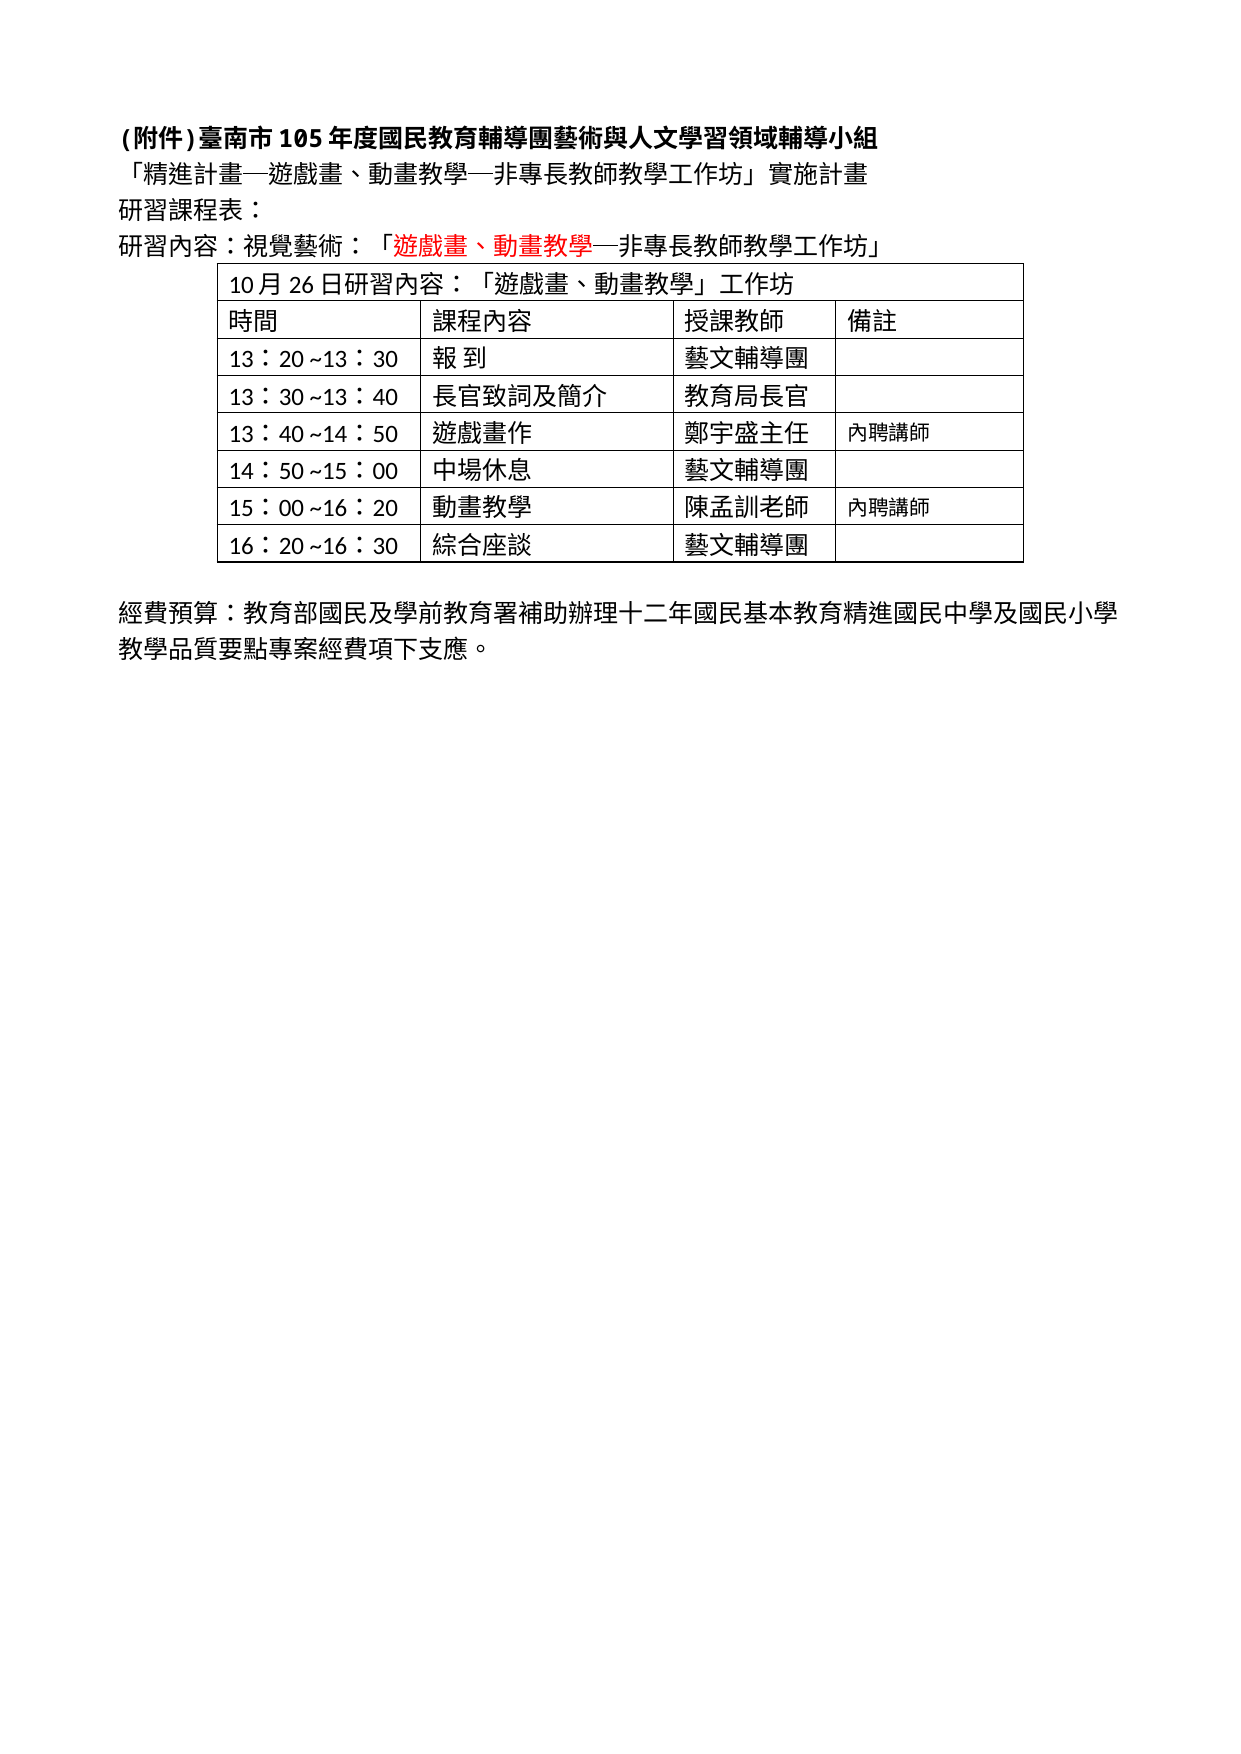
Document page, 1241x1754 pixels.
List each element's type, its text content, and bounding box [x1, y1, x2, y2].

table_cell 14：50 ~15：00 [218, 451, 420, 487]
table_cell 13：20 ~13：30 [218, 339, 420, 375]
text 研習內容：視覺藝術：「遊戲畫、動畫教學─非專長教師教學工作坊」 [118, 227, 1122, 263]
table_cell 內聘講師 [836, 488, 1023, 524]
table_cell 綜合座談 [421, 525, 673, 561]
table_cell 陳孟訓老師 [674, 488, 835, 524]
table_cell 備註 [836, 301, 1023, 338]
table_cell 藝文輔導團 [674, 525, 835, 561]
table_cell 內聘講師 [836, 413, 1023, 449]
text 經費預算：教育部國民及學前教育署補助辦理十二年國民基本教育精進國民中學及國民小學教學品質要點專案經費項下支應。 [118, 593, 1122, 696]
text 「精進計畫─遊戲畫、動畫教學─非專長教師教學工作坊」實施計畫 [118, 154, 1122, 191]
table_header 10月26日研習內容：「遊戲畫、動畫教學」工作坊 [218, 264, 1023, 300]
table_cell 報 到 [421, 339, 673, 375]
table_cell 授課教師 [674, 301, 835, 338]
table_cell [836, 525, 1023, 561]
table_cell 時間 [218, 301, 420, 338]
text 研習課程表： [118, 191, 1122, 227]
table_cell 課程內容 [421, 301, 673, 338]
text (附件)臺南市105年度國民教育輔導團藝術與人文學習領域輔導小組 [118, 118, 1122, 154]
table_cell 動畫教學 [421, 488, 673, 524]
table_cell 藝文輔導團 [674, 339, 835, 375]
table_cell [836, 339, 1023, 375]
table_cell 長官致詞及簡介 [421, 376, 673, 412]
table_cell [836, 451, 1023, 487]
table_cell 教育局長官 [674, 376, 835, 412]
table_cell 13：40 ~14：50 [218, 413, 420, 449]
table_cell [836, 376, 1023, 412]
table_cell 藝文輔導團 [674, 451, 835, 487]
table_cell 遊戲畫作 [421, 413, 673, 449]
table_cell 16：20 ~16：30 [218, 525, 420, 561]
table_cell 13：30 ~13：40 [218, 376, 420, 412]
table_cell 中場休息 [421, 451, 673, 487]
table_cell 15：00 ~16：20 [218, 488, 420, 524]
table_cell 鄭宇盛主任 [674, 413, 835, 449]
